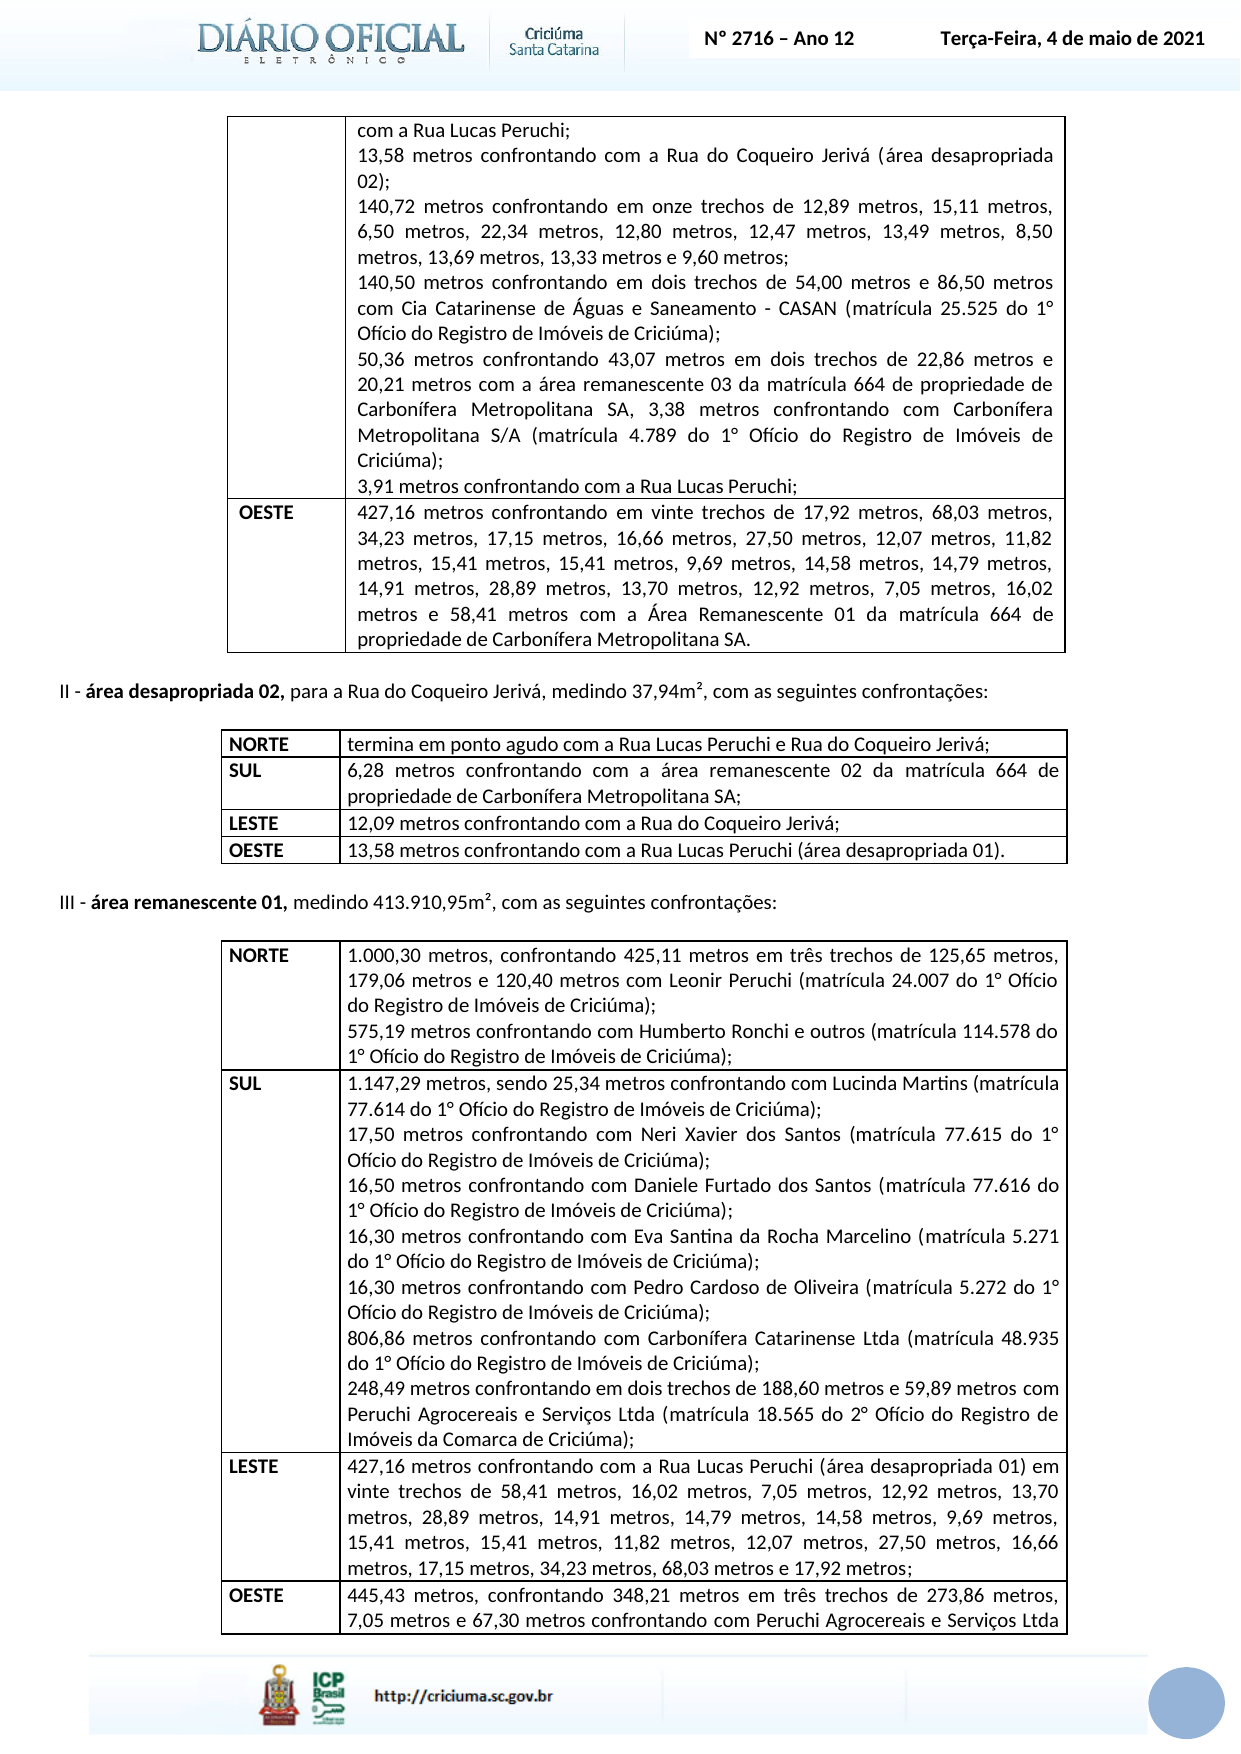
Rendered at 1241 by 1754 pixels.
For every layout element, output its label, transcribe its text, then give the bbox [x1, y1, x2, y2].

table_cell SUL [222, 758, 339, 808]
table_header NORTE [222, 942, 339, 1069]
table_cell OESTE [222, 837, 339, 862]
table_cell 13,58 metros confrontando com a Rua Lucas Peruchi (área desapropriada 01). [341, 837, 1066, 862]
table_cell [228, 117, 345, 498]
table_header 1.000,30 metros, confrontando 425,11 metros em três trechos de 125,65 metros, 179,06 metros e 120,40 metros com Leonir Peruchi (matrícula 24.007 do 1° Ofício do Registro de Imóveis de Criciúma); 575,19 metros confrontando com Humberto Ronchi e outros (matrícula 114.578 do 1° Ofício do Registro de Imóveis de Criciúma); [341, 942, 1066, 1069]
table_cell 445,43 metros, confrontando 348,21 metros em três trechos de 273,86 metros, 7,05 metros e 67,30 metros confrontando com Peruchi Agrocereais e Serviços Ltda [341, 1582, 1066, 1633]
text III - área remanescente 01, medindo 413.910,95m², com as seguintes confrontações: [59, 889, 1181, 915]
table_cell 427,16 metros confrontando em vinte trechos de 17,92 metros, 68,03 metros, 34,23 metros, 17,15 metros, 16,66 metros, 27,50 metros, 12,07 metros, 11,82 metros, 15,41 metros, 15,41 metros, 9,69 metros, 14,58 metros, 14,79 metros, 14,91 metros, 28,89 metros, 13,70 metros, 12,92 metros, 7,05 metros, 16,02 metros e 58,41 metros com a Área Remanescente 01 da matrícula 664 de propriedade de Carbonífera Metropolitana SA. [346, 499, 1064, 652]
table_cell LESTE [222, 1453, 339, 1580]
table_header termina em ponto agudo com a Rua Lucas Peruchi e Rua do Coqueiro Jerivá; [341, 731, 1066, 756]
table_header NORTE [222, 731, 339, 756]
table_cell 6,28 metros confrontando com a área remanescente 02 da matrícula 664 de propriedade de Carbonífera Metropolitana SA; [341, 758, 1066, 808]
table_cell OESTE [228, 499, 345, 652]
table_cell 1.147,29 metros, sendo 25,34 metros confrontando com Lucinda Martins (matrícula 77.614 do 1° Ofício do Registro de Imóveis de Criciúma); 17,50 metros confrontando com Neri Xavier dos Santos (matrícula 77.615 do 1° Ofício do Registro de Imóveis de Criciúma); 16,50 metros confrontando com Daniele Furtado dos Santos (matrícula 77.616 do 1° Ofício do Registro de Imóveis de Criciúma); 16,30 metros confrontando com Eva Santina da Rocha Marcelino (matrícula 5.271 do 1° Ofício do Registro de Imóveis de Criciúma); 16,30 metros confrontando com Pedro Cardoso de Oliveira (matrícula 5.272 do 1° Ofício do Registro de Imóveis de Criciúma); 806,86 metros confrontando com Carbonífera Catarinense Ltda (matrícula 48.935 do 1° Ofício do Registro de Imóveis de Criciúma); 248,49 metros confrontando em dois trechos de 188,60 metros e 59,89 metros com Peruchi Agrocereais e Serviços Ltda (matrícula 18.565 do 2° Ofício do Registro de Imóveis da Comarca de Criciúma); [341, 1071, 1066, 1452]
table_cell com a Rua Lucas Peruchi; 13,58 metros confrontando com a Rua do Coqueiro Jerivá (área desapropriada 02); 140,72 metros confrontando em onze trechos de 12,89 metros, 15,11 metros, 6,50 metros, 22,34 metros, 12,80 metros, 12,47 metros, 13,49 metros, 8,50 metros, 13,69 metros, 13,33 metros e 9,60 metros; 140,50 metros confrontando em dois trechos de 54,00 metros e 86,50 metros com Cia Catarinense de Águas e Saneamento - CASAN (matrícula 25.525 do 1° Ofício do Registro de Imóveis de Criciúma); 50,36 metros confrontando 43,07 metros em dois trechos de 22,86 metros e 20,21 metros com a área remanescente 03 da matrícula 664 de propriedade de Carbonífera Metropolitana SA, 3,38 metros confrontando com Carbonífera Metropolitana S/A (matrícula 4.789 do 1° Ofício do Registro de Imóveis de Criciúma); 3,91 metros confrontando com a Rua Lucas Peruchi; [346, 117, 1064, 498]
table_cell 427,16 metros confrontando com a Rua Lucas Peruchi (área desapropriada 01) em vinte trechos de 58,41 metros, 16,02 metros, 7,05 metros, 12,92 metros, 13,70 metros, 28,89 metros, 14,91 metros, 14,79 metros, 14,58 metros, 9,69 metros, 15,41 metros, 15,41 metros, 11,82 metros, 12,07 metros, 27,50 metros, 16,66 metros, 17,15 metros, 34,23 metros, 68,03 metros e 17,92 metros; [341, 1453, 1066, 1580]
table_cell SUL [222, 1071, 339, 1452]
table_cell LESTE [222, 810, 339, 836]
text II - área desapropriada 02, para a Rua do Coqueiro Jerivá, medindo 37,94m², com as seguintes confrontações: [59, 678, 1181, 704]
table_cell OESTE [222, 1582, 339, 1633]
table_cell 12,09 metros confrontando com a Rua do Coqueiro Jerivá; [341, 810, 1066, 836]
